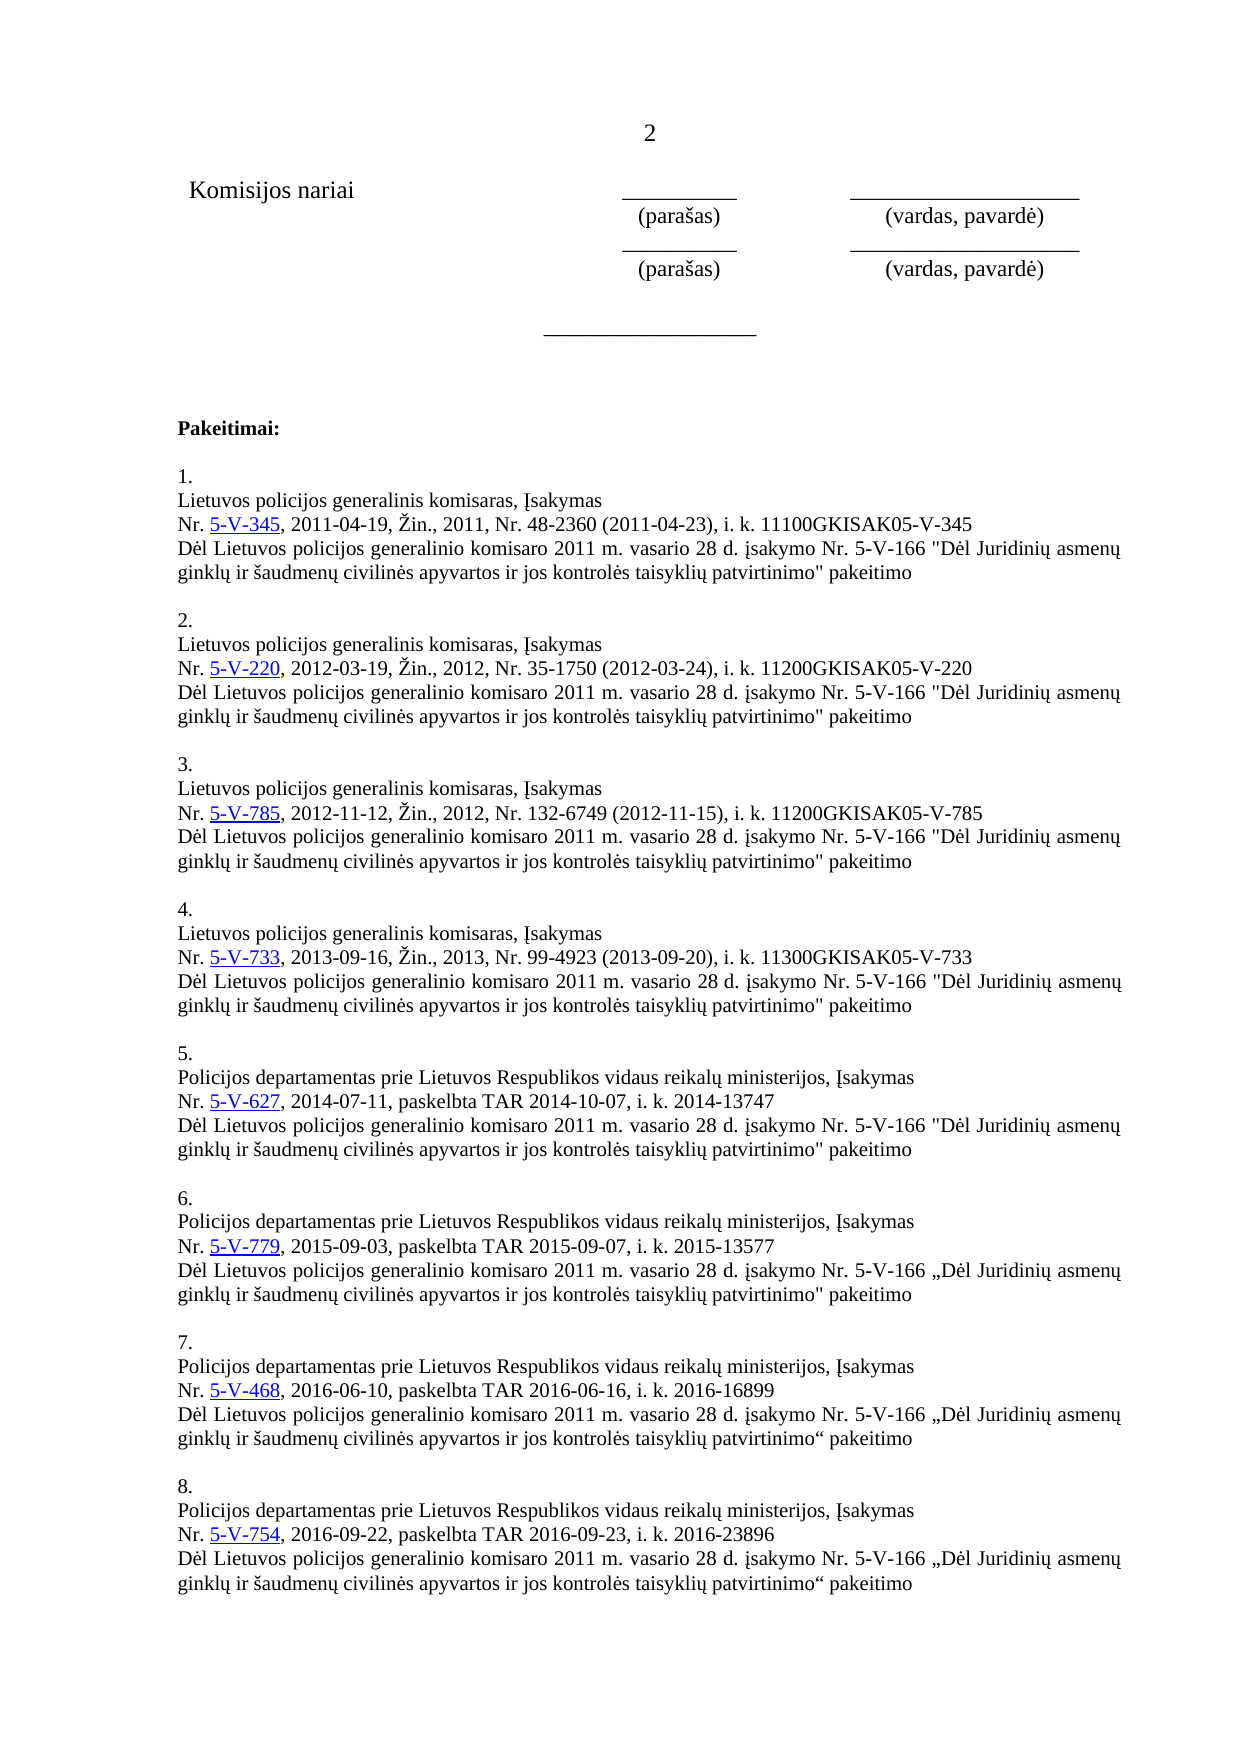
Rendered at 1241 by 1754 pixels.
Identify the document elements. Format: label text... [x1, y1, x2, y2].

text 1. [177, 463, 1122, 488]
text Nr. 5-V-468, 2016-06-10, paskelbta TAR 2016-06-16, i. k. 2016-16899 [177, 1378, 1122, 1402]
text Dėl Lietuvos policijos generalinio komisaro 2011 m. vasario 28 d. įsakymo Nr. 5-V-166 "Dėl Juridinių asmenų ginklų ir šaudmenų civilinės apyvartos ir jos kontrolės taisyklių patvirtinimo" pakeitimo [177, 824, 1122, 873]
text Dėl Lietuvos policijos generalinio komisaro 2011 m. vasario 28 d. įsakymo Nr. 5-V-166 "Dėl Juridinių asmenų ginklų ir šaudmenų civilinės apyvartos ir jos kontrolės taisyklių patvirtinimo" pakeitimo [177, 969, 1122, 1017]
text Nr. 5-V-733, 2013-09-16, Žin., 2013, Nr. 99-4923 (2013-09-20), i. k. 11300GKISAK05-V-733 [177, 945, 1122, 969]
text Dėl Lietuvos policijos generalinio komisaro 2011 m. vasario 28 d. įsakymo Nr. 5-V-166 „Dėl Juridinių asmenų ginklų ir šaudmenų civilinės apyvartos ir jos kontrolės taisyklių patvirtinimo" pakeitimo [177, 1258, 1122, 1306]
table_header __________ (parašas) __________ (parašas) [551, 176, 807, 281]
text Pakeitimai: [177, 415, 1122, 439]
text Dėl Lietuvos policijos generalinio komisaro 2011 m. vasario 28 d. įsakymo Nr. 5-V-166 "Dėl Juridinių asmenų ginklų ir šaudmenų civilinės apyvartos ir jos kontrolės taisyklių patvirtinimo" pakeitimo [177, 680, 1122, 728]
text Dėl Lietuvos policijos generalinio komisaro 2011 m. vasario 28 d. įsakymo Nr. 5-V-166 „Dėl Juridinių asmenų ginklų ir šaudmenų civilinės apyvartos ir jos kontrolės taisyklių patvirtinimo“ pakeitimo [177, 1546, 1122, 1594]
text Policijos departamentas prie Lietuvos Respublikos vidaus reikalų ministerijos, Įsakymas [177, 1354, 1122, 1378]
text Lietuvos policijos generalinis komisaras, Įsakymas [177, 488, 1122, 512]
text Policijos departamentas prie Lietuvos Respublikos vidaus reikalų ministerijos, Įsakymas [177, 1209, 1122, 1233]
text Lietuvos policijos generalinis komisaras, Įsakymas [177, 921, 1122, 945]
table_header Komisijos nariai [177, 176, 551, 281]
text Dėl Lietuvos policijos generalinio komisaro 2011 m. vasario 28 d. įsakymo Nr. 5-V-166 „Dėl Juridinių asmenų ginklų ir šaudmenų civilinės apyvartos ir jos kontrolės taisyklių patvirtinimo“ pakeitimo [177, 1402, 1122, 1450]
text 2. [177, 608, 1122, 632]
text 6. [177, 1185, 1122, 1209]
text Dėl Lietuvos policijos generalinio komisaro 2011 m. vasario 28 d. įsakymo Nr. 5-V-166 "Dėl Juridinių asmenų ginklų ir šaudmenų civilinės apyvartos ir jos kontrolės taisyklių patvirtinimo" pakeitimo [177, 536, 1122, 584]
text Lietuvos policijos generalinis komisaras, Įsakymas [177, 776, 1122, 800]
text 3. [177, 752, 1122, 776]
text Nr. 5-V-345, 2011-04-19, Žin., 2011, Nr. 48-2360 (2011-04-23), i. k. 11100GKISAK05-V-345 [177, 512, 1122, 536]
text 7. [177, 1330, 1122, 1354]
text Policijos departamentas prie Lietuvos Respublikos vidaus reikalų ministerijos, Įsakymas [177, 1065, 1122, 1089]
text _________________ [177, 310, 1122, 338]
text Nr. 5-V-754, 2016-09-22, paskelbta TAR 2016-09-23, i. k. 2016-23896 [177, 1522, 1122, 1546]
text 8. [177, 1474, 1122, 1498]
table_header ____________________ (vardas, pavardė) ____________________ (vardas, pavardė) [808, 176, 1122, 281]
text Nr. 5-V-220, 2012-03-19, Žin., 2012, Nr. 35-1750 (2012-03-24), i. k. 11200GKISAK05-V-220 [177, 656, 1122, 680]
text Nr. 5-V-785, 2012-11-12, Žin., 2012, Nr. 132-6749 (2012-11-15), i. k. 11200GKISAK05-V-785 [177, 800, 1122, 824]
text Nr. 5-V-627, 2014-07-11, paskelbta TAR 2014-10-07, i. k. 2014-13747 [177, 1089, 1122, 1113]
text 5. [177, 1041, 1122, 1065]
text Policijos departamentas prie Lietuvos Respublikos vidaus reikalų ministerijos, Įsakymas [177, 1498, 1122, 1522]
text Lietuvos policijos generalinis komisaras, Įsakymas [177, 632, 1122, 656]
text Dėl Lietuvos policijos generalinio komisaro 2011 m. vasario 28 d. įsakymo Nr. 5-V-166 "Dėl Juridinių asmenų ginklų ir šaudmenų civilinės apyvartos ir jos kontrolės taisyklių patvirtinimo" pakeitimo [177, 1113, 1122, 1161]
text 4. [177, 897, 1122, 921]
text Nr. 5-V-779, 2015-09-03, paskelbta TAR 2015-09-07, i. k. 2015-13577 [177, 1233, 1122, 1258]
